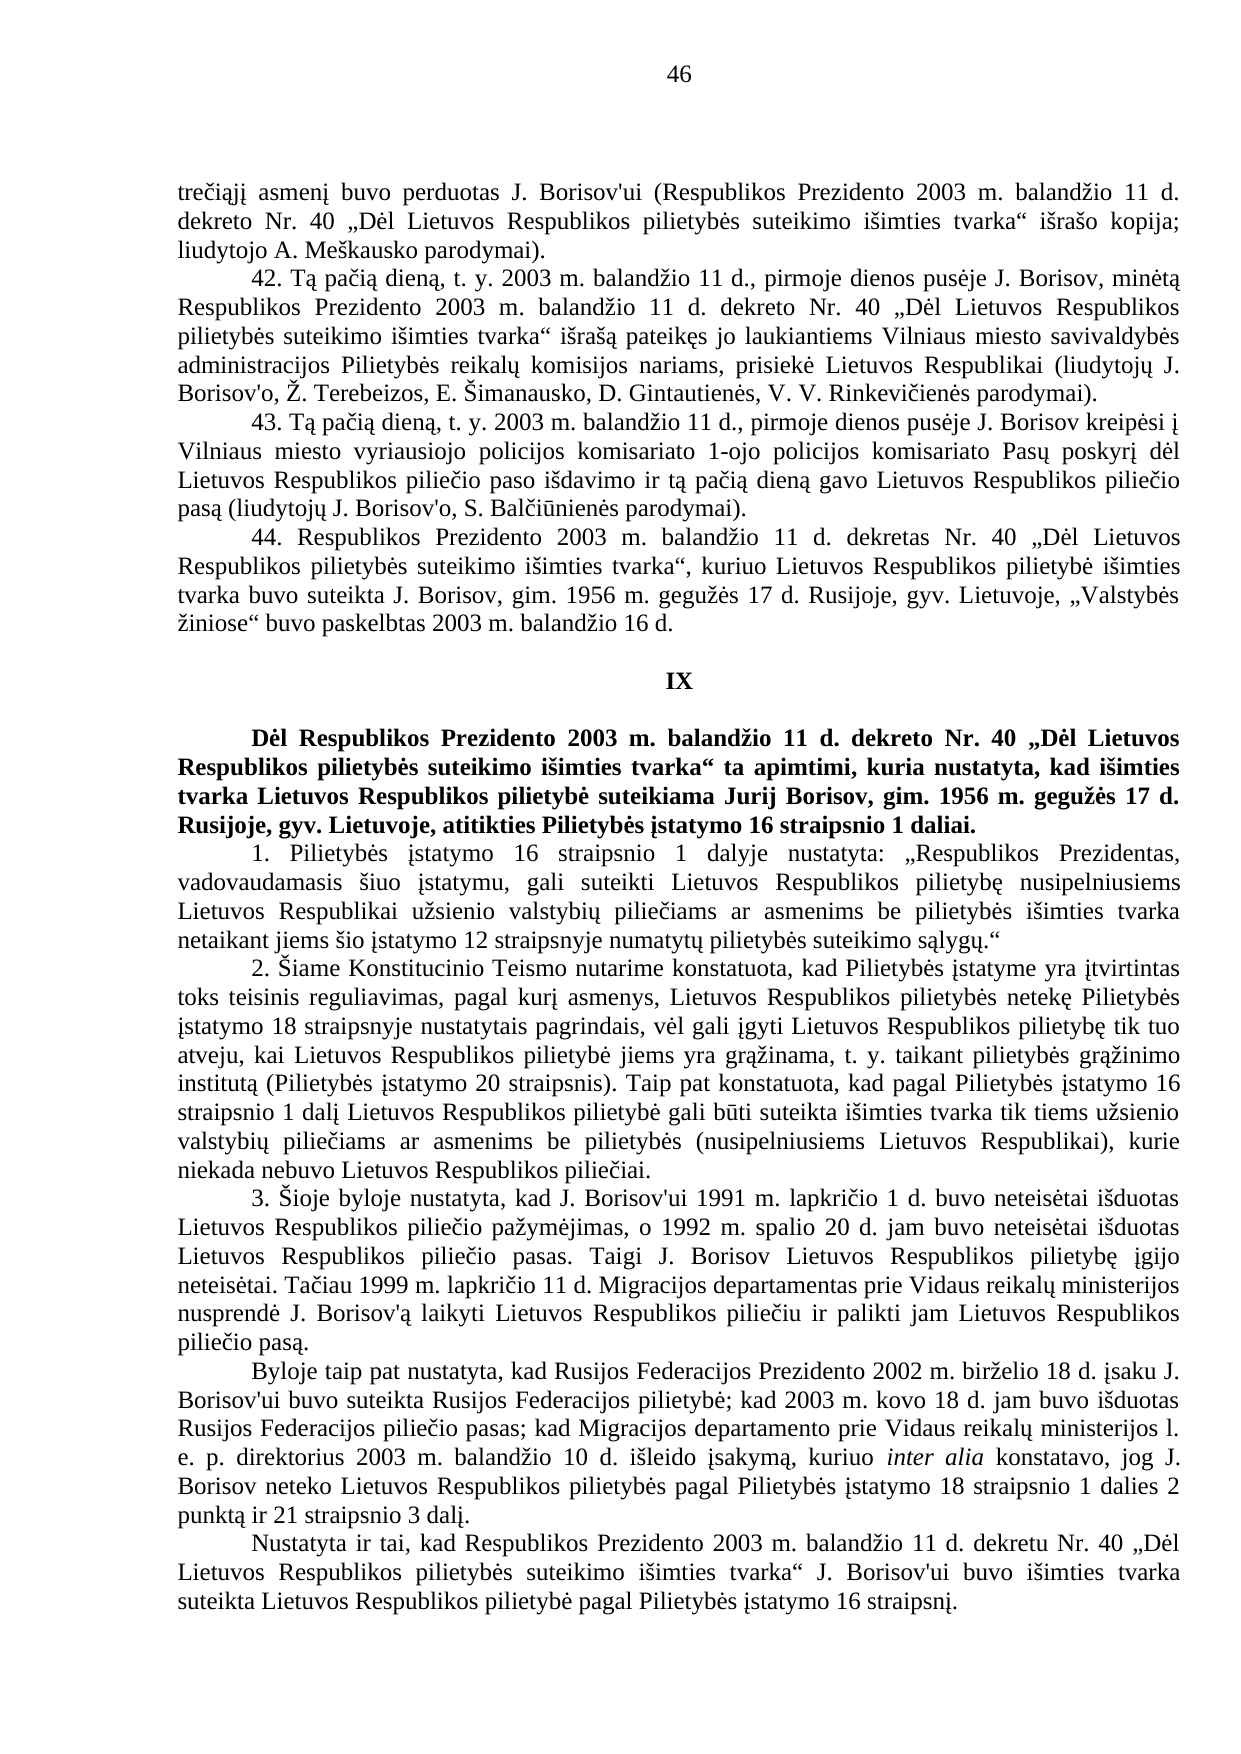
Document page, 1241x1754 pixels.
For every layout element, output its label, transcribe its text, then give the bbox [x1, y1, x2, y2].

text 3. Šioje byloje nustatyta, kad J. Borisov'ui 1991 m. lapkričio 1 d. buvo neteisėtai išduotas Lietuvos Respublikos piliečio pažymėjimas, o 1992 m. spalio 20 d. jam buvo neteisėtai išduotas Lietuvos Respublikos piliečio pasas. Taigi J. Borisov Lietuvos Respublikos pilietybę įgijo neteisėtai. Tačiau 1999 m. lapkričio 11 d. Migracijos departamentas prie Vidaus reikalų ministerijos nusprendė J. Borisov'ą laikyti Lietuvos Respublikos piliečiu ir palikti jam Lietuvos Respublikos piliečio pasą. [177, 1183, 1181, 1356]
text trečiąjį asmenį buvo perduotas J. Borisov'ui (Respublikos Prezidento 2003 m. balandžio 11 d. dekreto Nr. 40 „Dėl Lietuvos Respublikos pilietybės suteikimo išimties tvarka“ išrašo kopija; liudytojo A. Meškausko parodymai). [177, 177, 1181, 263]
text Byloje taip pat nustatyta, kad Rusijos Federacijos Prezidento 2002 m. birželio 18 d. įsaku J. Borisov'ui buvo suteikta Rusijos Federacijos pilietybė; kad 2003 m. kovo 18 d. jam buvo išduotas Rusijos Federacijos piliečio pasas; kad Migracijos departamento prie Vidaus reikalų ministerijos l. e. p. direktorius 2003 m. balandžio 10 d. išleido įsakymą, kuriuo inter alia konstatavo, jog J. Borisov neteko Lietuvos Respublikos pilietybės pagal Pilietybės įstatymo 18 straipsnio 1 dalies 2 punktą ir 21 straipsnio 3 dalį. [177, 1356, 1181, 1528]
text Dėl Respublikos Prezidento 2003 m. balandžio 11 d. dekreto Nr. 40 „Dėl Lietuvos Respublikos pilietybės suteikimo išimties tvarka“ ta apimtimi, kuria nustatyta, kad išimties tvarka Lietuvos Respublikos pilietybė suteikiama Jurij Borisov, gim. 1956 m. gegužės 17 d. Rusijoje, gyv. Lietuvoje, atitikties Pilietybės įstatymo 16 straipsnio 1 daliai. [177, 723, 1181, 838]
text Nustatyta ir tai, kad Respublikos Prezidento 2003 m. balandžio 11 d. dekretu Nr. 40 „Dėl Lietuvos Respublikos pilietybės suteikimo išimties tvarka“ J. Borisov'ui buvo išimties tvarka suteikta Lietuvos Respublikos pilietybė pagal Pilietybės įstatymo 16 straipsnį. [177, 1528, 1181, 1615]
text 1. Pilietybės įstatymo 16 straipsnio 1 dalyje nustatyta: „Respublikos Prezidentas, vadovaudamasis šiuo įstatymu, gali suteikti Lietuvos Respublikos pilietybę nusipelniusiems Lietuvos Respublikai užsienio valstybių piliečiams ar asmenims be pilietybės išimties tvarka netaikant jiems šio įstatymo 12 straipsnyje numatytų pilietybės suteikimo sąlygų.“ [177, 838, 1181, 953]
text 43. Tą pačią dieną, t. y. 2003 m. balandžio 11 d., pirmoje dienos pusėje J. Borisov kreipėsi į Vilniaus miesto vyriausiojo policijos komisariato 1-ojo policijos komisariato Pasų poskyrį dėl Lietuvos Respublikos piliečio paso išdavimo ir tą pačią dieną gavo Lietuvos Respublikos piliečio pasą (liudytojų J. Borisov'o, S. Balčiūnienės parodymai). [177, 407, 1181, 522]
text 42. Tą pačią dieną, t. y. 2003 m. balandžio 11 d., pirmoje dienos pusėje J. Borisov, minėtą Respublikos Prezidento 2003 m. balandžio 11 d. dekreto Nr. 40 „Dėl Lietuvos Respublikos pilietybės suteikimo išimties tvarka“ išrašą pateikęs jo laukiantiems Vilniaus miesto savivaldybės administracijos Pilietybės reikalų komisijos nariams, prisiekė Lietuvos Respublikai (liudytojų J. Borisov'o, Ž. Terebeizos, E. Šimanausko, D. Gintautienės, V. V. Rinkevičienės parodymai). [177, 263, 1181, 407]
text 44. Respublikos Prezidento 2003 m. balandžio 11 d. dekretas Nr. 40 „Dėl Lietuvos Respublikos pilietybės suteikimo išimties tvarka“, kuriuo Lietuvos Respublikos pilietybė išimties tvarka buvo suteikta J. Borisov, gim. 1956 m. gegužės 17 d. Rusijoje, gyv. Lietuvoje, „Valstybės žiniose“ buvo paskelbtas 2003 m. balandžio 16 d. [177, 522, 1181, 637]
text 2. Šiame Konstitucinio Teismo nutarime konstatuota, kad Pilietybės įstatyme yra įtvirtintas toks teisinis reguliavimas, pagal kurį asmenys, Lietuvos Respublikos pilietybės netekę Pilietybės įstatymo 18 straipsnyje nustatytais pagrindais, vėl gali įgyti Lietuvos Respublikos pilietybę tik tuo atveju, kai Lietuvos Respublikos pilietybė jiems yra grąžinama, t. y. taikant pilietybės grąžinimo institutą (Pilietybės įstatymo 20 straipsnis). Taip pat konstatuota, kad pagal Pilietybės įstatymo 16 straipsnio 1 dalį Lietuvos Respublikos pilietybė gali būti suteikta išimties tvarka tik tiems užsienio valstybių piliečiams ar asmenims be pilietybės (nusipelniusiems Lietuvos Respublikai), kurie niekada nebuvo Lietuvos Respublikos piliečiai. [177, 953, 1181, 1183]
text IX [177, 666, 1181, 695]
